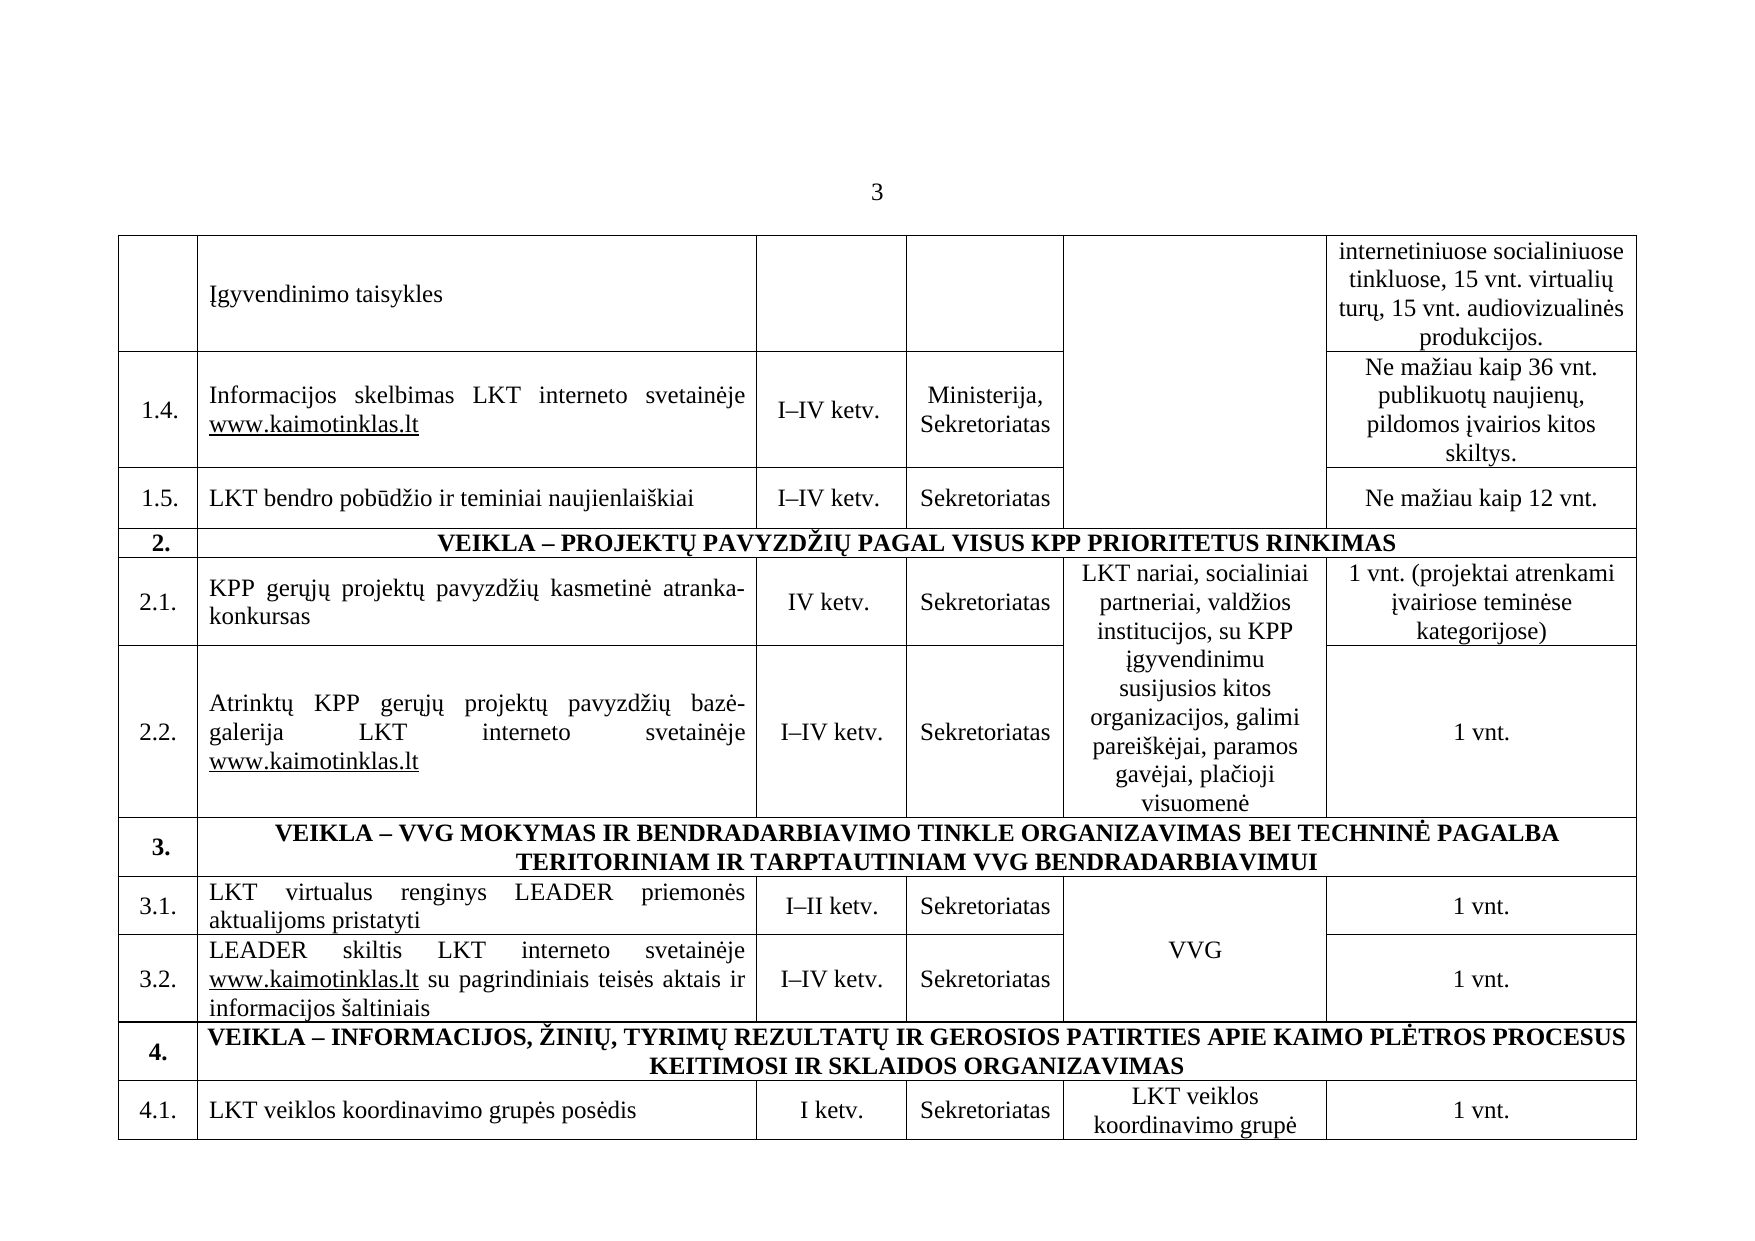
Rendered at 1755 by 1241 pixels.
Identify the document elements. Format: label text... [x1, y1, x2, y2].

table_cell Sekretoriatas [907, 646, 1063, 817]
table_cell 1.4. [119, 352, 197, 467]
table_cell Informacijos skelbimas LKT interneto svetainėje www.kaimotinklas.lt [198, 352, 756, 467]
table_cell KPP gerųjų projektų pavyzdžių kasmetinė atranka-konkursas [198, 558, 756, 644]
table_cell 4.1. [119, 1081, 197, 1138]
table_cell LKT virtualus renginys LEADER priemonės aktualijoms pristatyti [198, 877, 756, 934]
table_cell VEIKLA – INFORMACIJOS, ŽINIŲ, TYRIMŲ REZULTATŲ IR GEROSIOS PATIRTIES APIE KAIMO PLĖTROS PROCESUS KEITIMOSI IR SKLAIDOS ORGANIZAVIMAS [198, 1023, 1636, 1080]
table_cell Atrinktų KPP gerųjų projektų pavyzdžių bazė-galerija LKT interneto svetainėje www.kaimotinklas.lt [198, 646, 756, 817]
table_cell Ne mažiau kaip 36 vnt. publikuotų naujienų, pildomos įvairios kitos skiltys. [1327, 352, 1636, 467]
table_cell 2.2. [119, 646, 197, 817]
table_cell [119, 236, 197, 351]
table_cell 1 vnt. [1327, 935, 1636, 1021]
table_cell 3.2. [119, 935, 197, 1021]
table_cell 3. [119, 818, 197, 876]
table_cell IV ketv. [757, 558, 906, 644]
table_cell [1064, 236, 1326, 527]
table_cell LEADER skiltis LKT interneto svetainėje www.kaimotinklas.lt su pagrindiniais teisės aktais ir informacijos šaltiniais [198, 935, 756, 1021]
table_cell Ministerija, Sekretoriatas [907, 352, 1063, 467]
table_cell LKT nariai, socialiniai partneriai, valdžios institucijos, su KPP įgyvendinimu susijusios kitos organizacijos, galimi pareiškėjai, paramos gavėjai, plačioji visuomenė [1064, 558, 1326, 817]
table_cell Sekretoriatas [907, 468, 1063, 527]
table_cell Ne mažiau kaip 12 vnt. [1327, 468, 1636, 527]
table_cell I–IV ketv. [757, 935, 906, 1021]
table_cell 1 vnt. [1327, 877, 1636, 934]
table_cell Sekretoriatas [907, 558, 1063, 644]
table_cell LKT veiklos koordinavimo grupės posėdis [198, 1081, 756, 1138]
table_cell I–IV ketv. [757, 646, 906, 817]
table_cell 1.5. [119, 468, 197, 527]
table_cell 2. [119, 529, 197, 557]
table_cell 1 vnt. [1327, 646, 1636, 817]
table_cell LKT bendro pobūdžio ir teminiai naujienlaiškiai [198, 468, 756, 527]
table_cell 4. [119, 1023, 197, 1080]
table_cell Sekretoriatas [907, 1081, 1063, 1138]
table_cell 2.1. [119, 558, 197, 644]
table_cell I ketv. [757, 1081, 906, 1138]
table_cell I–IV ketv. [757, 352, 906, 467]
table_cell VEIKLA – VVG MOKYMAS IR BENDRADARBIAVIMO TINKLE ORGANIZAVIMAS BEI TECHNINĖ PAGALBA TERITORINIAM IR TARPTAUTINIAM VVG BENDRADARBIAVIMUI [198, 818, 1636, 876]
table_cell Sekretoriatas [907, 877, 1063, 934]
table_cell VEIKLA – PROJEKTŲ PAVYZDŽIŲ PAGAL VISUS KPP PRIORITETUS RINKIMAS [198, 529, 1636, 557]
table_cell VVG [1064, 877, 1326, 1021]
table_cell I–II ketv. [757, 877, 906, 934]
table_cell 3.1. [119, 877, 197, 934]
table_cell LKT veiklos koordinavimo grupė [1064, 1081, 1326, 1138]
table_cell Įgyvendinimo taisykles [198, 236, 756, 351]
table_cell [907, 236, 1063, 351]
table_cell 1 vnt. (projektai atrenkami įvairiose teminėse kategorijose) [1327, 558, 1636, 644]
table_cell [757, 236, 906, 351]
table_cell 1 vnt. [1327, 1081, 1636, 1138]
table_cell internetiniuose socialiniuose tinkluose, 15 vnt. virtualių turų, 15 vnt. audiovizualinės produkcijos. [1327, 236, 1636, 351]
table_cell I–IV ketv. [757, 468, 906, 527]
table_cell Sekretoriatas [907, 935, 1063, 1021]
